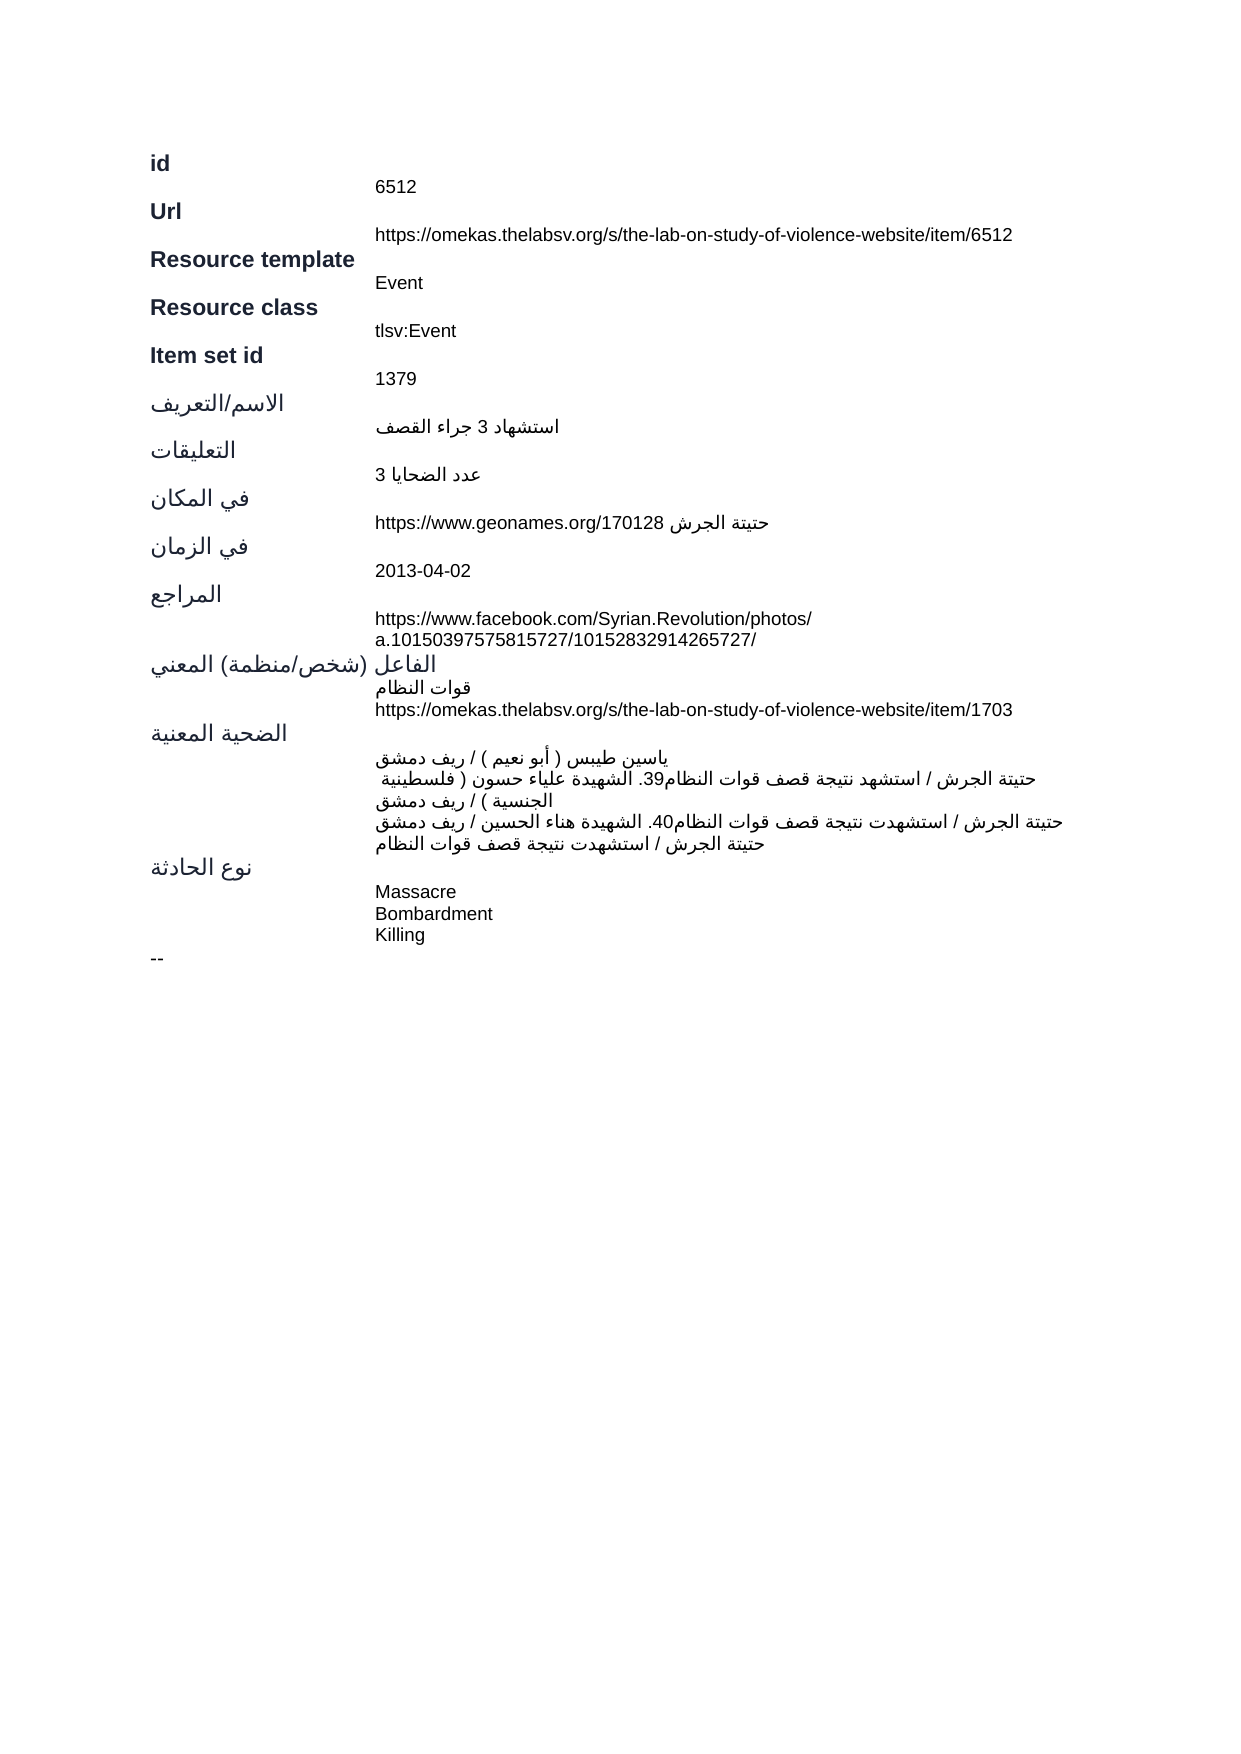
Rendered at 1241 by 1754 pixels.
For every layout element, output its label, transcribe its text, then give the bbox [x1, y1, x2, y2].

text حتيتة الجرش / استشهد نتيجة قصف قوات النظام39. الشهيدة علياء حسون ( فلسطينية الجنسية ) / ريف دمشق [375, 768, 1090, 811]
text Killing [375, 924, 1090, 945]
text Bombardment [375, 902, 1090, 924]
text استشهاد 3 جراء القصف [375, 416, 1090, 437]
text في المكان [150, 485, 1090, 512]
text tlsv:Event [375, 320, 1090, 342]
text -- [150, 945, 1090, 969]
text عدد الضحايا 3 [375, 464, 1090, 485]
text 6512 [375, 176, 1090, 198]
text الضحية المعنية [150, 720, 1090, 747]
text في الزمان [150, 533, 1090, 560]
text Url [150, 198, 1090, 224]
text Massacre [375, 881, 1090, 902]
text المراجع [150, 581, 1090, 608]
text https://www.geonames.org/170128 حتيتة الجرش [375, 512, 1090, 533]
text Item set id [150, 342, 1090, 368]
text الاسم/التعريف [150, 389, 1090, 416]
text التعليقات [150, 437, 1090, 464]
text ياسين طيبس ( أبو نعيم ) / ريف دمشق [375, 747, 1090, 768]
text Event [375, 272, 1090, 294]
text حتيتة الجرش / استشهدت نتيجة قصف قوات النظام [375, 833, 1090, 854]
text 1379 [375, 368, 1090, 389]
text Resource class [150, 294, 1090, 320]
text نوع الحادثة [150, 854, 1090, 881]
text https://omekas.thelabsv.org/s/the-lab-on-study-of-violence-website/item/1703 [375, 699, 1090, 720]
text id [150, 150, 1090, 176]
text https://www.facebook.com/Syrian.Revolution/photos/a.10150397575815727/10152832914265727/ [375, 608, 1090, 651]
text الفاعل (شخص/منظمة) المعني [150, 651, 1090, 677]
text حتيتة الجرش / استشهدت نتيجة قصف قوات النظام40. الشهيدة هناء الحسين / ريف دمشق [375, 811, 1090, 833]
text قوات النظام [375, 677, 1090, 699]
text 2013-04-02 [375, 560, 1090, 581]
text Resource template [150, 246, 1090, 272]
text https://omekas.thelabsv.org/s/the-lab-on-study-of-violence-website/item/6512 [375, 224, 1090, 246]
